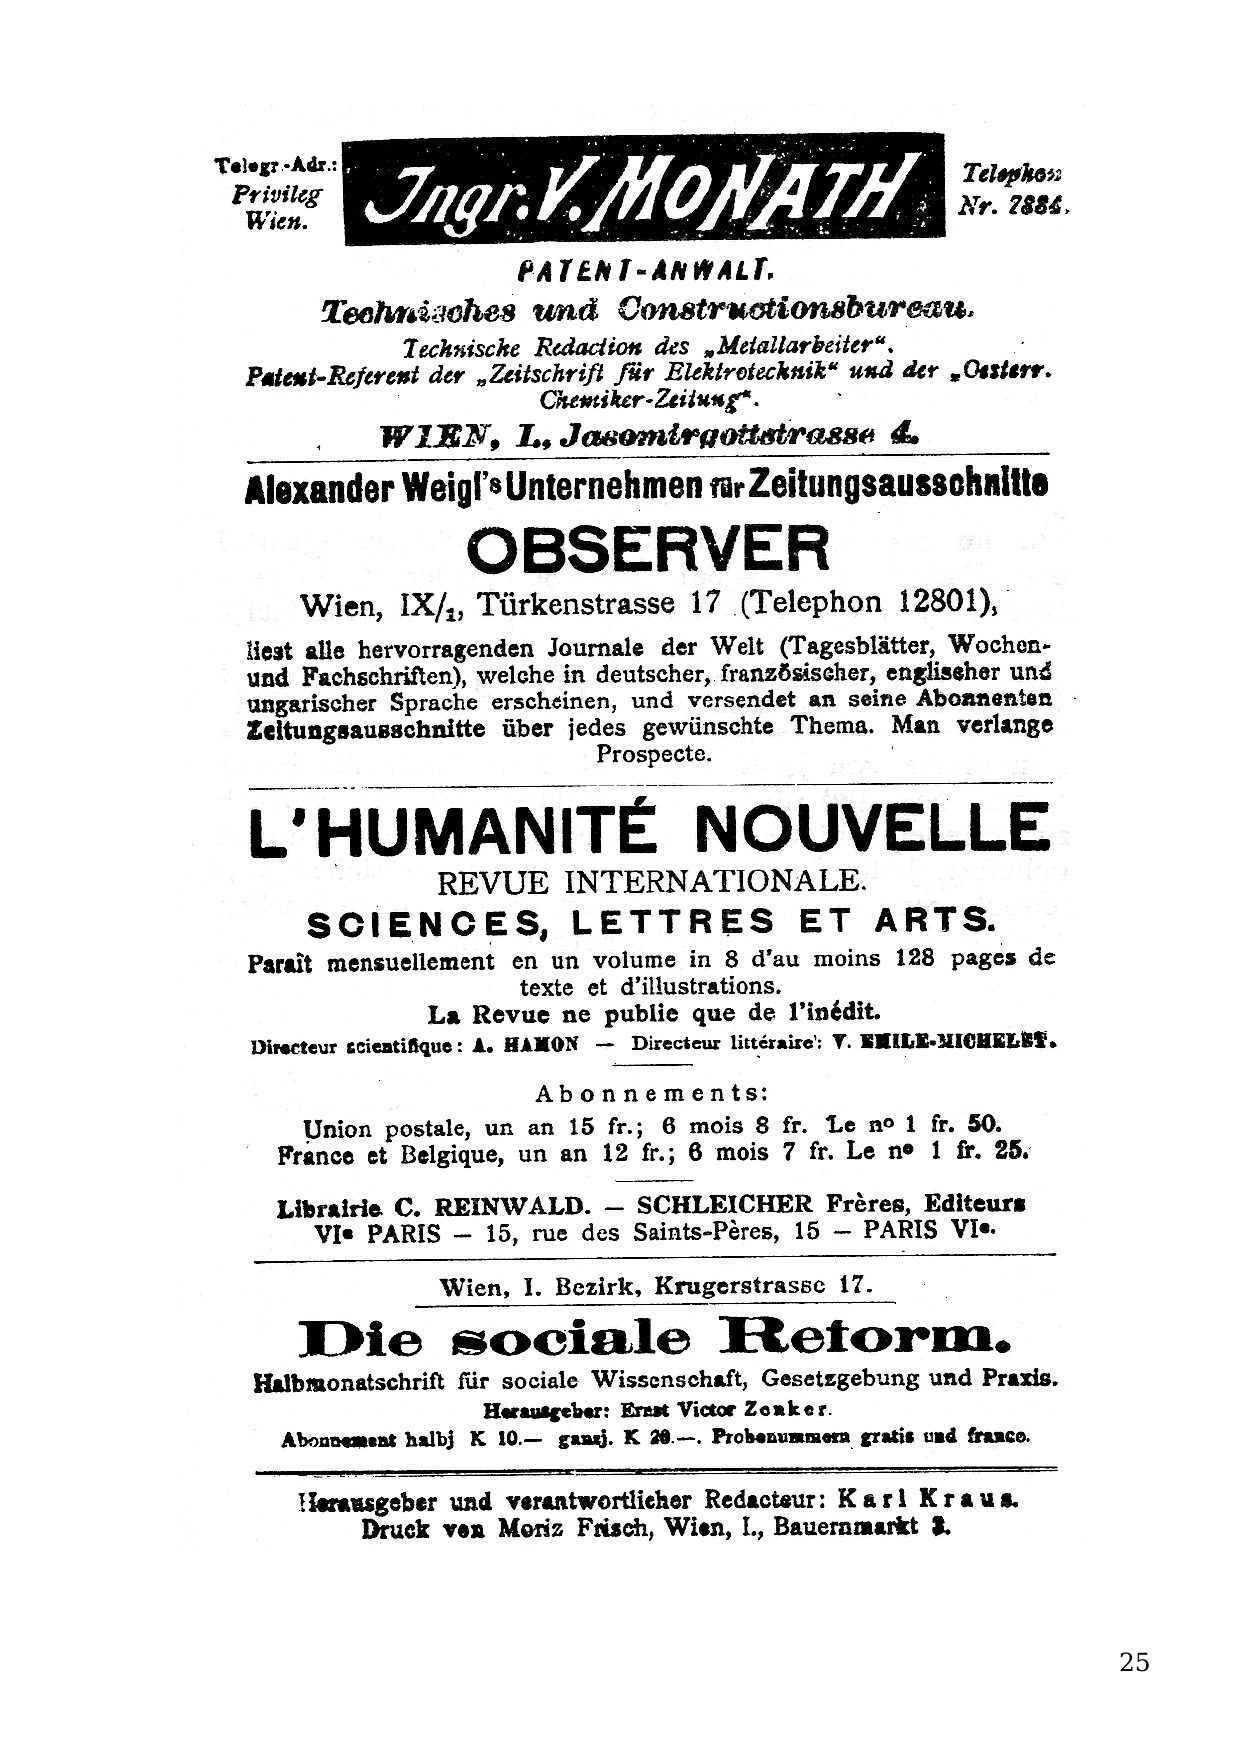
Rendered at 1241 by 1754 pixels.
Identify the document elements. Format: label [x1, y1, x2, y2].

picture [181, 104, 1119, 1552]
